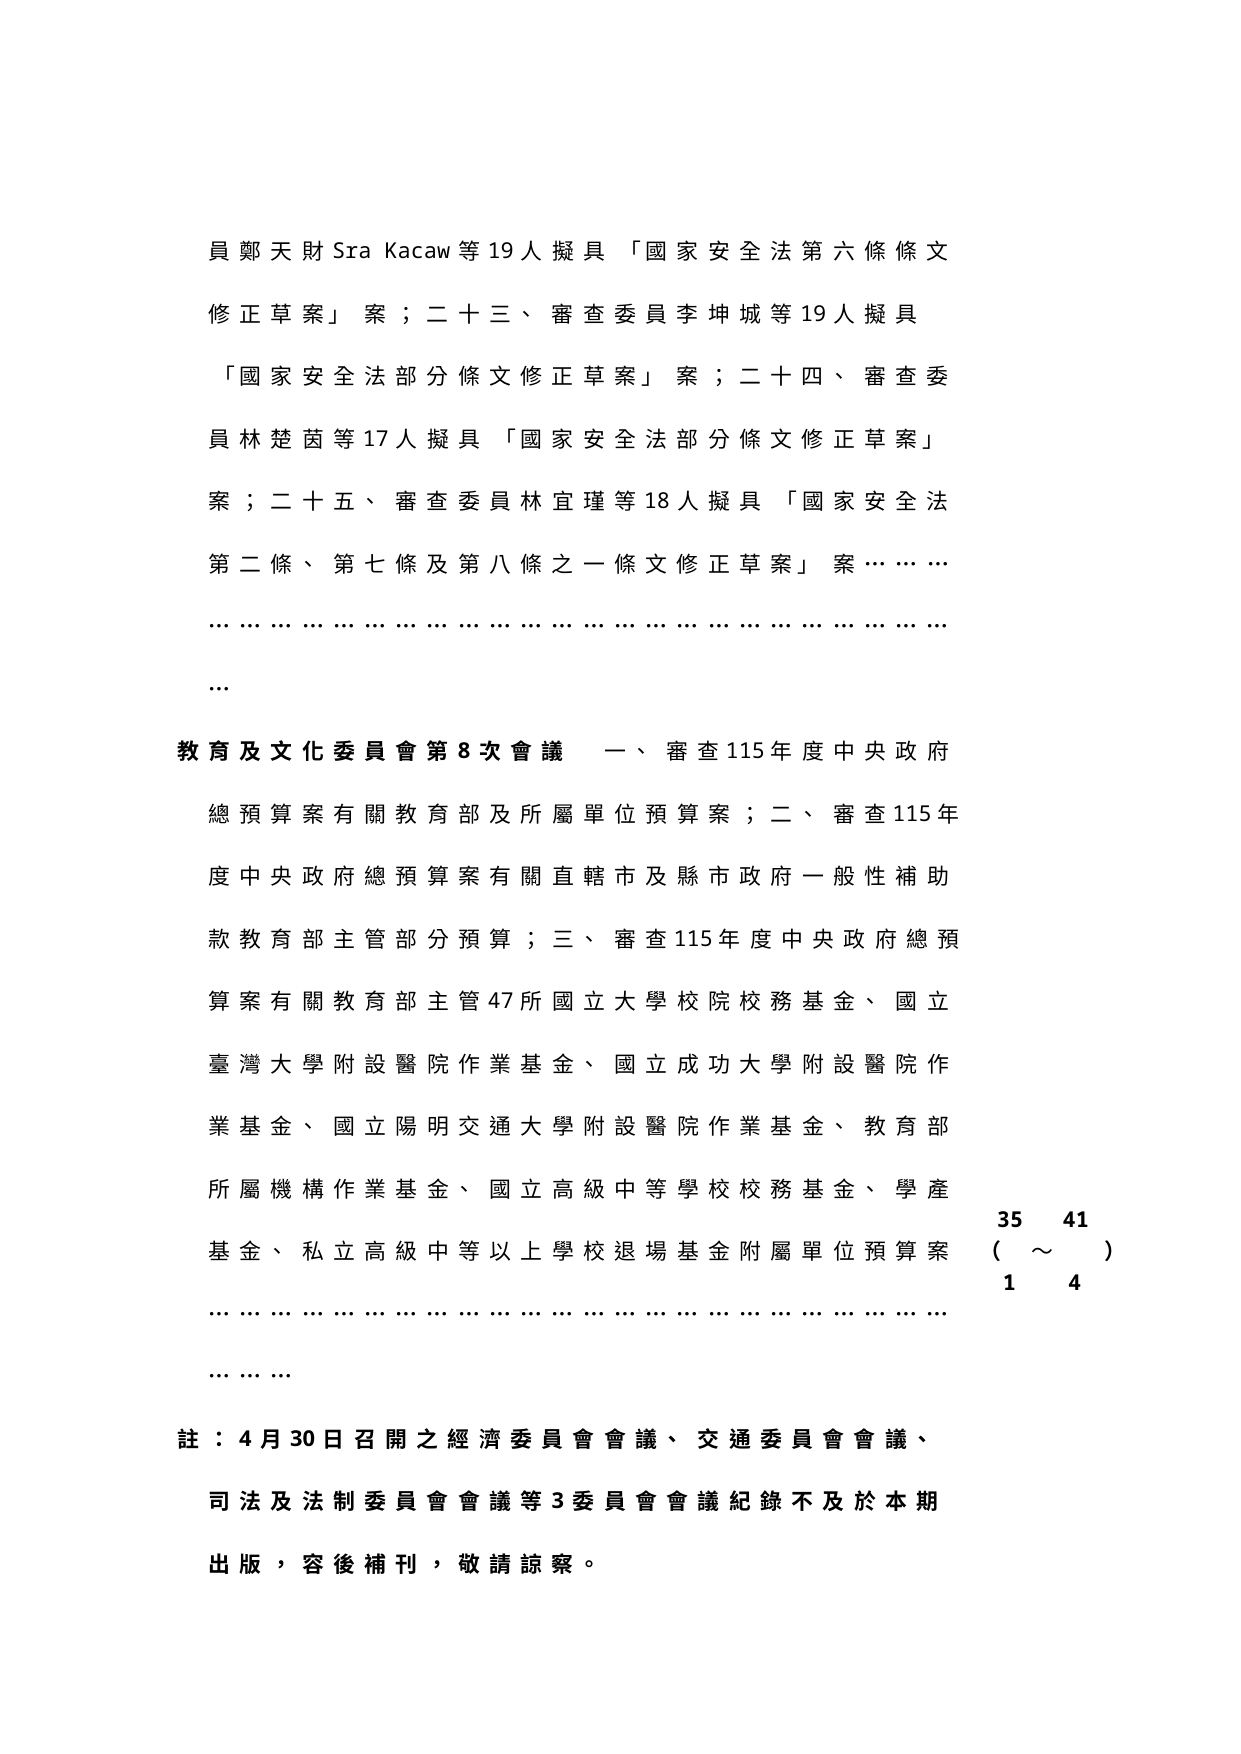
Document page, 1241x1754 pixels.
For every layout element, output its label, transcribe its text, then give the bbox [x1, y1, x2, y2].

table_cell [967, 1406, 986, 1594]
table_cell 註：4月30日召開之經濟委員會會議、交通委員會會議、司法及法制委員會會議等3委員會會議紀錄不及於本期出版，容後補刊，敬請諒察。 [150, 1406, 967, 1594]
table_cell [1053, 219, 1091, 719]
table_cell （ [967, 219, 986, 719]
table_cell 351 [986, 719, 1023, 1406]
table_cell [1091, 1406, 1108, 1594]
table_cell [1023, 219, 1053, 719]
table_cell ～ [1023, 719, 1053, 1406]
table_cell [1023, 1406, 1053, 1594]
table_cell 員鄭天財Sra Kacaw等19人擬具「國家安全法第六條條文修正草案」案；二十三、審查委員李坤城等19人擬具「國家安全法部分條文修正草案」案；二十四、審查委員林楚茵等17人擬具「國家安全法部分條文修正草案」案；二十五、審查委員林宜瑾等18人擬具「國家安全法第二條、第七條及第八條之一條文修正草案」案………………………………………………………………………… [150, 219, 967, 719]
table_cell 教育及文化委員會第8次會議 一、審查115年度中央政府總預算案有關教育部及所屬單位預算案；二、審查115年度中央政府總預算案有關直轄市及縣市政府一般性補助款教育部主管部分預算；三、審查115年度中央政府總預算案有關教育部主管47所國立大學校院校務基金、國立臺灣大學附設醫院作業基金、國立成功大學附設醫院作業基金、國立陽明交通大學附設醫院作業基金、教育部所屬機構作業基金、國立高級中等學校校務基金、學產基金、私立高級中等以上學校退場基金附屬單位預算案……………………………………………………………………… [150, 719, 967, 1406]
table_cell 133 [986, 219, 1023, 719]
table_cell ） [1091, 719, 1108, 1406]
table_cell 414 [1053, 719, 1091, 1406]
table_cell [1053, 1406, 1091, 1594]
table_cell ） [1091, 219, 1108, 719]
table_cell [986, 1406, 1023, 1594]
table_cell （ [967, 719, 986, 1406]
